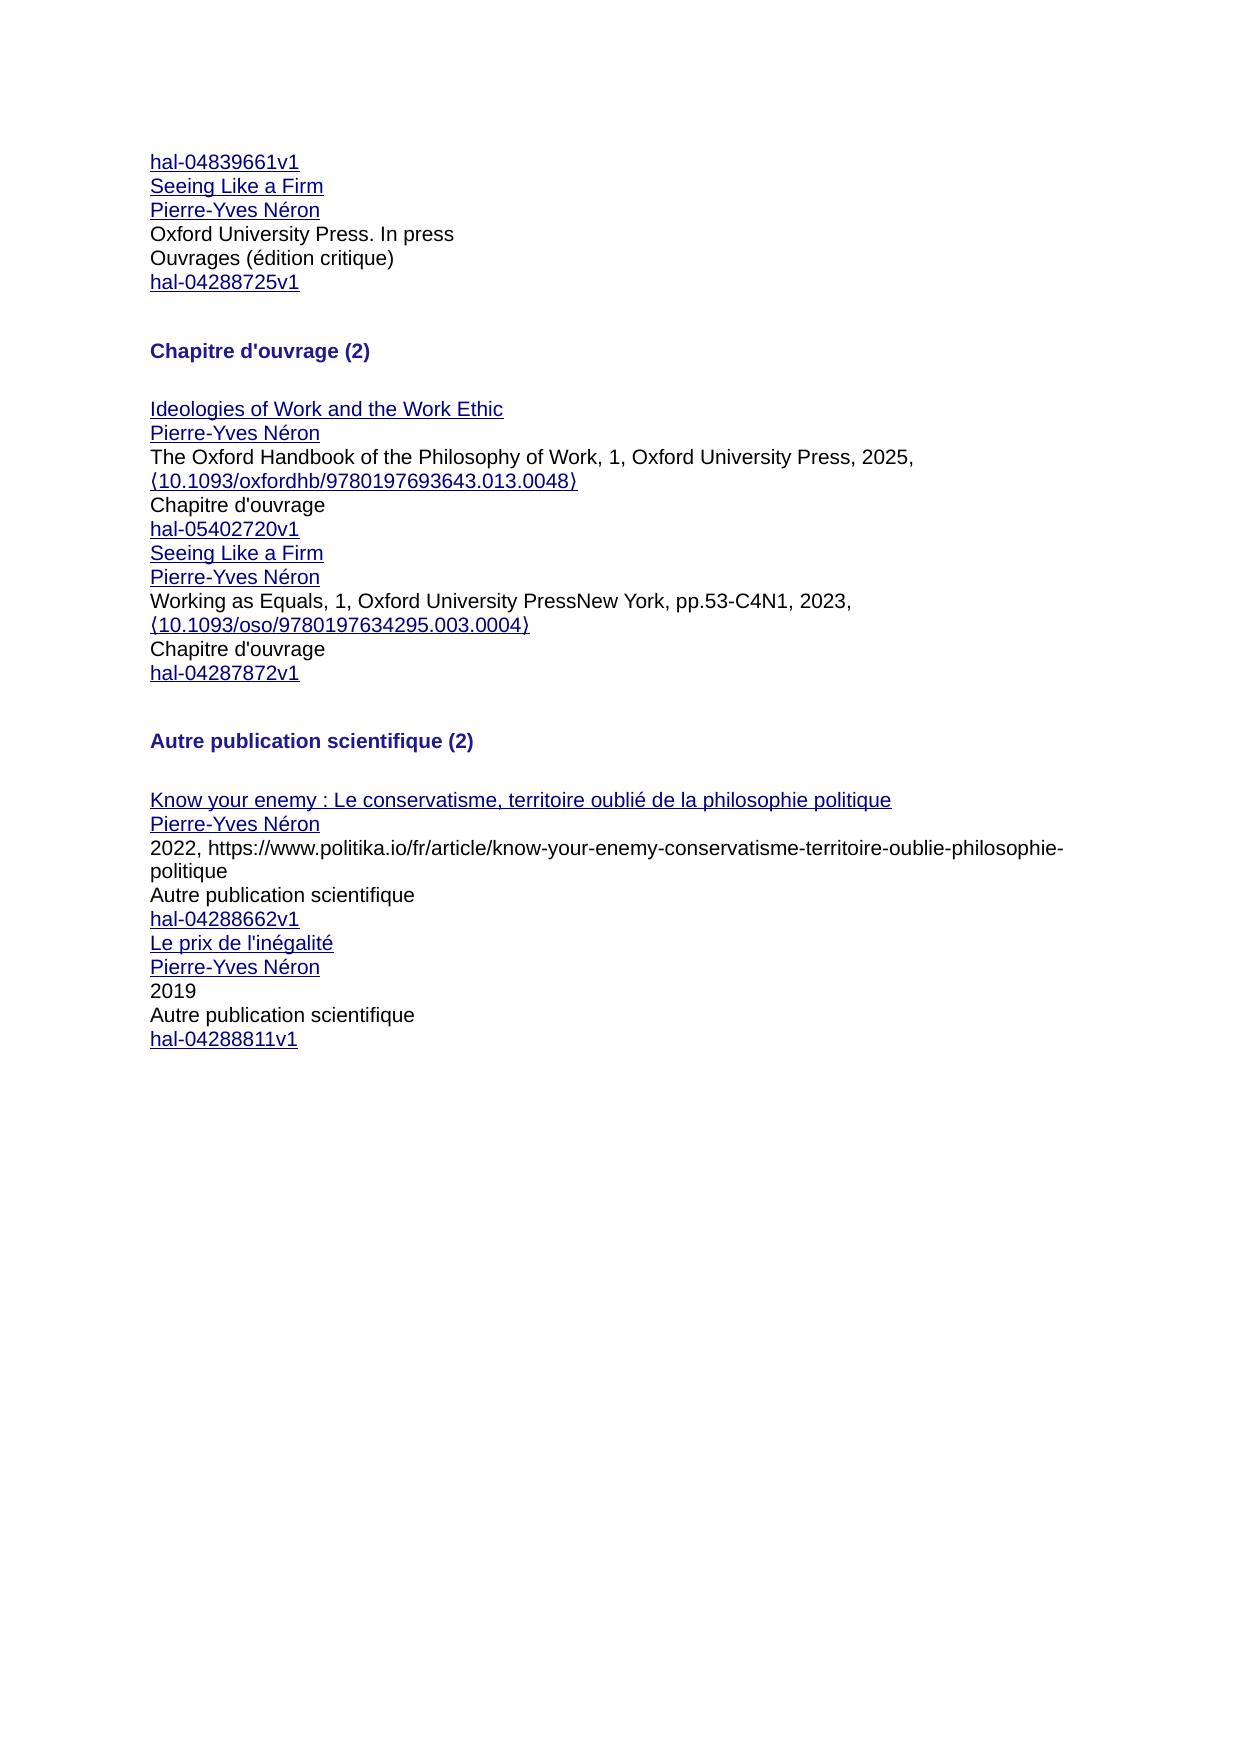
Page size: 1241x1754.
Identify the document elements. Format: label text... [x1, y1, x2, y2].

table_header Know your enemy : Le conservatisme, territoire oublié de la philosophie politique Pierre-Yves Néron 2022, https://www.politika.io/fr/article/know-your-enemy-conservatisme-territoire-oublie-philosophie-politique Autre publication scientifique hal-04288662v1 [150, 788, 1090, 931]
subtitle Autre publication scientifique (2) [150, 729, 1090, 753]
table_cell Seeing Like a Firm Pierre-Yves Néron Oxford University Press. In press Ouvrages (édition critique) hal-04288725v1 [150, 174, 1090, 294]
table_cell Le prix de l'inégalité Pierre-Yves Néron 2019 Autre publication scientifique hal-04288811v1 [150, 931, 1090, 1051]
table_header Ideologies of Work and the Work Ethic Pierre-Yves Néron The Oxford Handbook of the Philosophy of Work, 1, Oxford University Press, 2025, ⟨10.1093/oxfordhb/9780197693643.013.0048⟩ Chapitre d'ouvrage hal-05402720v1 [150, 397, 1090, 541]
table_cell Seeing Like a Firm Pierre-Yves Néron Working as Equals, 1, Oxford University PressNew York, pp.53-C4N1, 2023, ⟨10.1093/oso/9780197634295.003.0004⟩ Chapitre d'ouvrage hal-04287872v1 [150, 541, 1090, 684]
subtitle Chapitre d'ouvrage (2) [150, 338, 1090, 362]
table_cell hal-04839661v1 [150, 150, 1090, 174]
